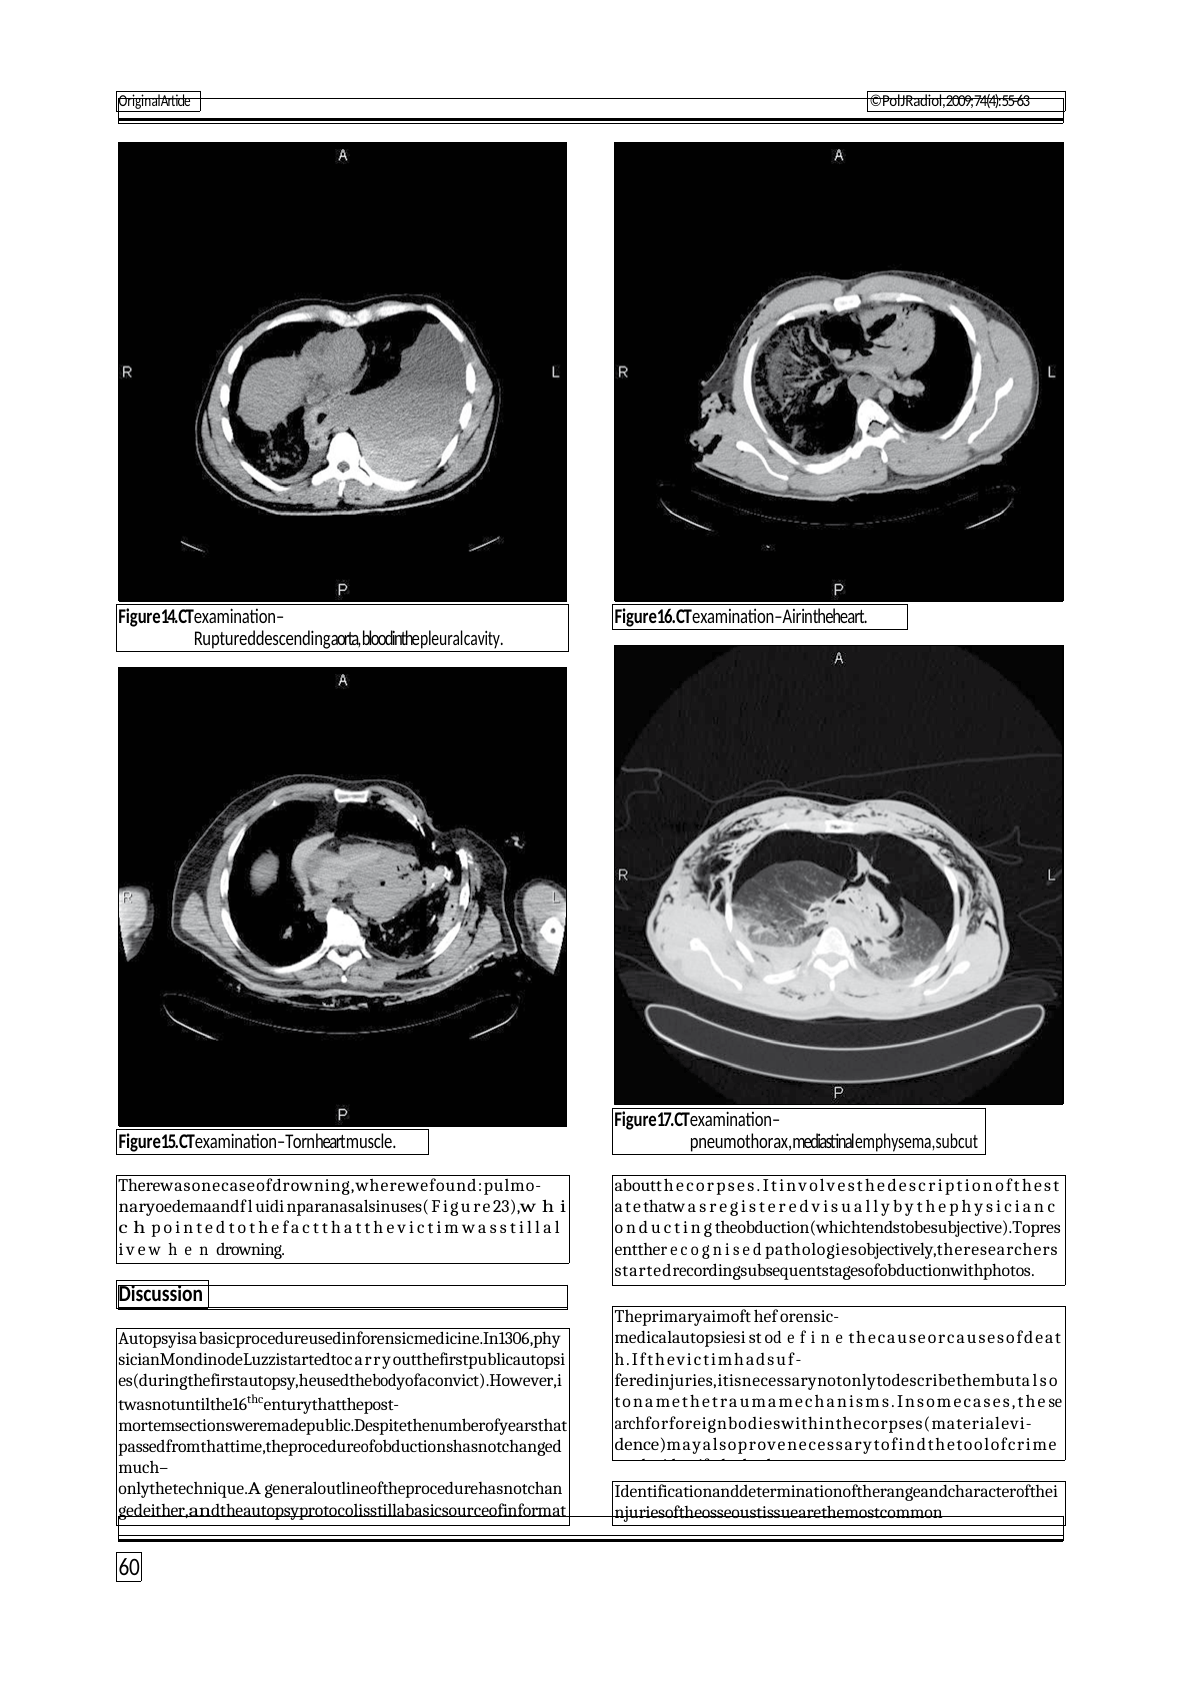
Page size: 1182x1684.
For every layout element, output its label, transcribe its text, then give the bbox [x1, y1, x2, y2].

text 60 [118, 1553, 141, 1581]
text [118, 1281, 208, 1285]
text Figure17.CTexamination–pneumothorax,mediastinalemphysema,subcutaneousemphysema. [614, 1109, 983, 1154]
text OriginalArticle [118, 92, 200, 98]
text Identificationanddeterminationoftherangeandcharacteroftheinjuriesoftheosseoustissuearethemostcommon [614, 1517, 1063, 1523]
text Theprimaryaimoftheforensic-medicalautopsiesistodefinethecauseorcausesofdeath.Ifthevictimhadsuf-feredinjuries,itisnecessarynotonlytodescribethembutalsotonamethetraumamechanisms.Insomecases,thesearchforforeignbodieswithinthecorpses(materialevi-dence)mayalsoprovenecessarytofindthetoolofcrimeandtoidentifythedeadperson. [614, 1307, 1063, 1460]
text Identificationanddeterminationoftherangeandcharacteroftheinjuriesoftheosseoustissuearethemostcommon [614, 1482, 1063, 1516]
text Therewasonecaseofdrowning,wherewefound:pulmo-naryoedemaandfluidinparanasalsinuses(Figure23),whichpointedtothefactthatthevictimwasstillalivewhendrowning. [118, 1176, 567, 1259]
picture [615, 143, 1062, 600]
text ©PolJRadiol,2009;74(4):55-63 [869, 92, 1065, 111]
picture [119, 143, 566, 600]
text Discussion [119, 1286, 208, 1307]
picture [615, 646, 1062, 1104]
text Figure15.CTexamination–Tornheartmuscle. [118, 1130, 428, 1154]
text Figure14.CTexamination–Ruptureddescendingaorta,bloodinthepleuralcavity. [118, 606, 567, 649]
text Figure16.CTexamination–Airintheheart. [614, 605, 907, 629]
picture [119, 668, 566, 1125]
text Autopsyisabasicprocedureusedinforensicmedicine.In1306,physicianMondinodeLuzzistartedtocarryoutthefirstpublicautopsies(duringthefirstautopsy,heusedthebodyofaconvict).However,itwasnotuntilthe16thcenturythatthepost-mortemsectionsweremadepublic.Despitethenumberofyearsthatpassedfromthattime,theprocedureofobductionshasnotchangedmuch–onlythetechnique.Ageneraloutlineoftheprocedurehasnotchangedeither,andtheautopsyprotocolisstillabasicsourceofinformation [118, 1329, 567, 1516]
text aboutthecorpses.Itinvolvesthedescriptionofthestatethatwasregisteredvisuallybythephysicianconductingtheobduction(whichtendstobesubjective).Topresenttherecognisedpathologiesobjectively,theresearchersstartedrecordingsubsequentstagesofobductionwithphotos. [614, 1176, 1063, 1281]
text OriginalArticle [119, 99, 200, 111]
